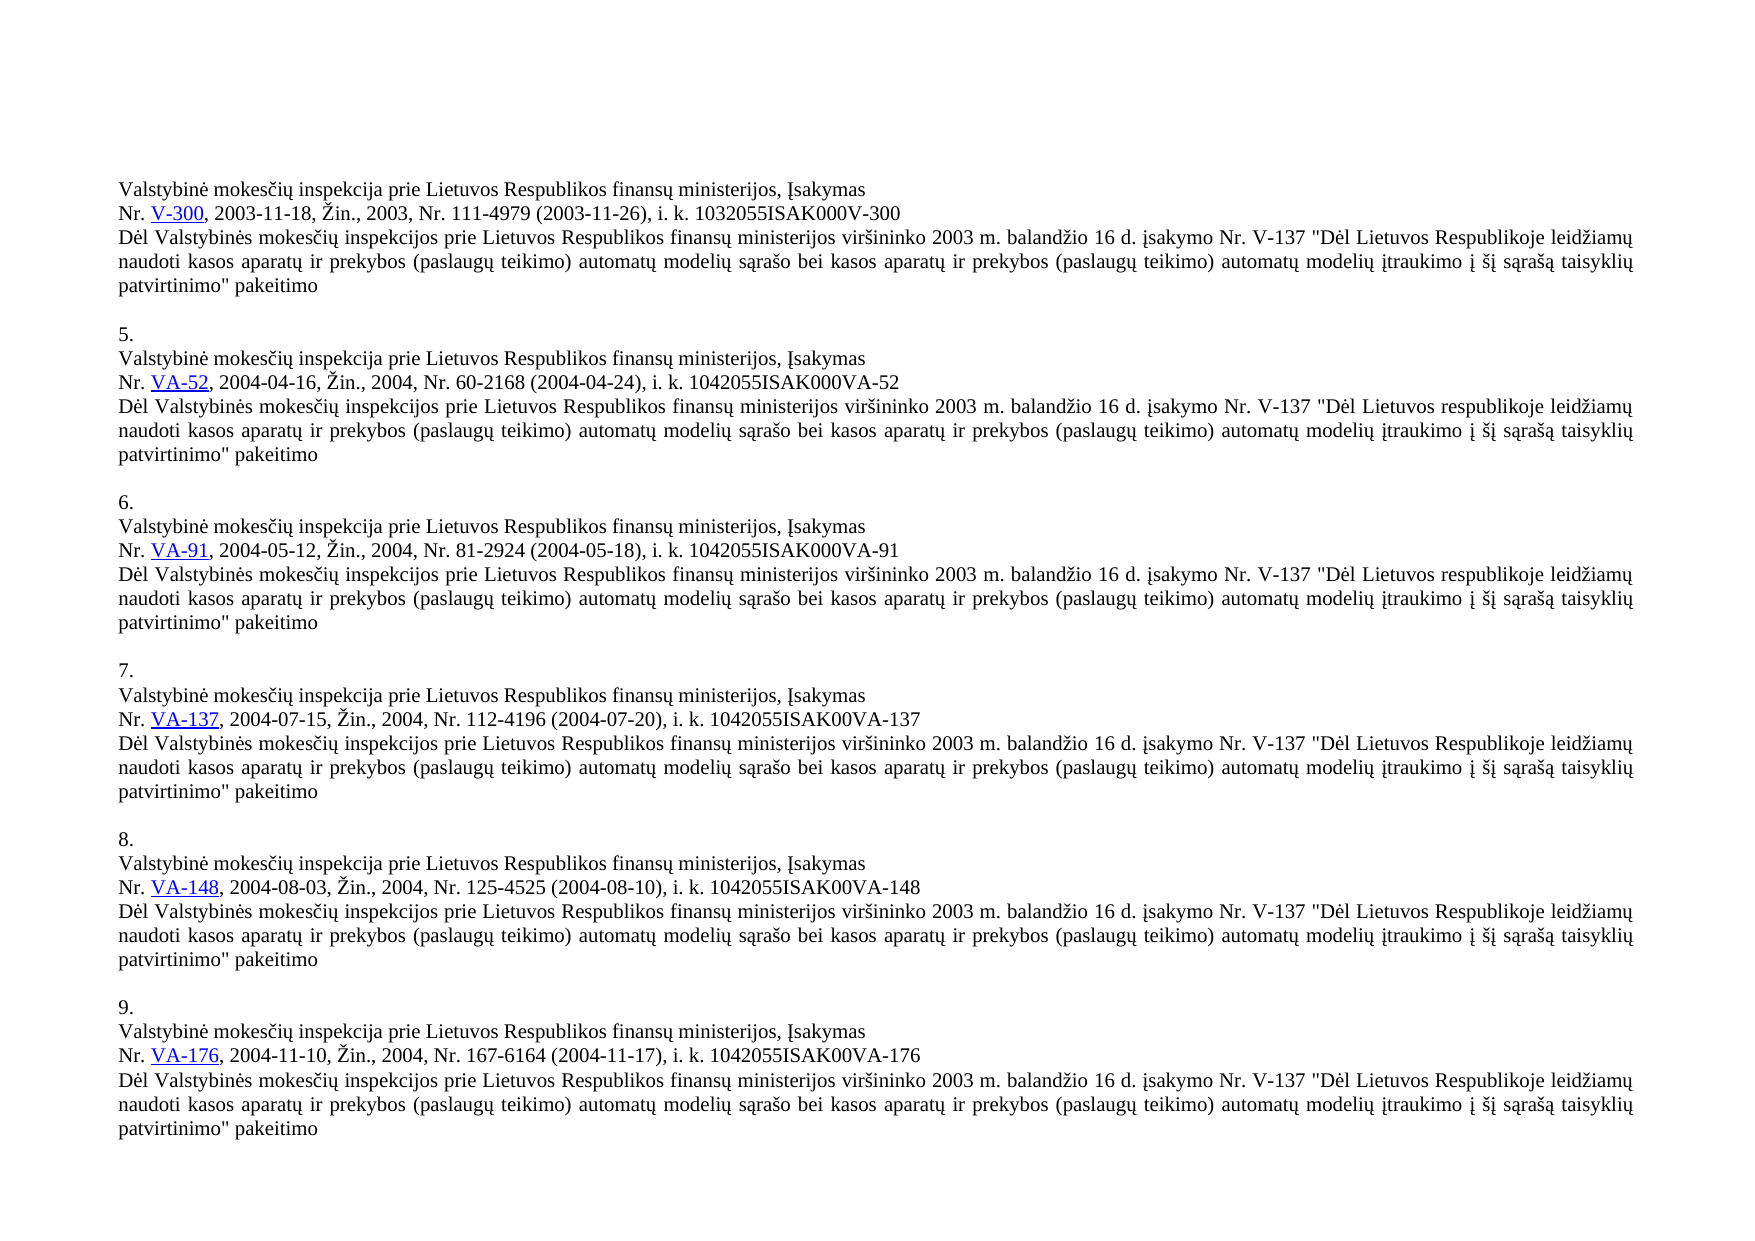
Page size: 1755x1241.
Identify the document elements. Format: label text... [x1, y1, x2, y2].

text Nr. VA-148, 2004-08-03, Žin., 2004, Nr. 125-4525 (2004-08-10), i. k. 1042055ISAK00VA-148 [118, 875, 1636, 899]
text Dėl Valstybinės mokesčių inspekcijos prie Lietuvos Respublikos finansų ministerijos viršininko 2003 m. balandžio 16 d. įsakymo Nr. V-137 "Dėl Lietuvos Respublikoje leidžiamų naudoti kasos aparatų ir prekybos (paslaugų teikimo) automatų modelių sąrašo bei kasos aparatų ir prekybos (paslaugų teikimo) automatų modelių įtraukimo į šį sąrašą taisyklių patvirtinimo" pakeitimo [118, 225, 1636, 297]
text Nr. VA-91, 2004-05-12, Žin., 2004, Nr. 81-2924 (2004-05-18), i. k. 1042055ISAK000VA-91 [118, 538, 1636, 562]
text 9. [118, 995, 1636, 1019]
text 6. [118, 490, 1636, 514]
text Dėl Valstybinės mokesčių inspekcijos prie Lietuvos Respublikos finansų ministerijos viršininko 2003 m. balandžio 16 d. įsakymo Nr. V-137 "Dėl Lietuvos Respublikoje leidžiamų naudoti kasos aparatų ir prekybos (paslaugų teikimo) automatų modelių sąrašo bei kasos aparatų ir prekybos (paslaugų teikimo) automatų modelių įtraukimo į šį sąrašą taisyklių patvirtinimo" pakeitimo [118, 731, 1636, 803]
text Nr. VA-176, 2004-11-10, Žin., 2004, Nr. 167-6164 (2004-11-17), i. k. 1042055ISAK00VA-176 [118, 1043, 1636, 1067]
text 8. [118, 827, 1636, 851]
text 5. [118, 322, 1636, 346]
text Nr. VA-137, 2004-07-15, Žin., 2004, Nr. 112-4196 (2004-07-20), i. k. 1042055ISAK00VA-137 [118, 707, 1636, 731]
text Valstybinė mokesčių inspekcija prie Lietuvos Respublikos finansų ministerijos, Įsakymas [118, 177, 1636, 201]
text 7. [118, 658, 1636, 682]
text Dėl Valstybinės mokesčių inspekcijos prie Lietuvos Respublikos finansų ministerijos viršininko 2003 m. balandžio 16 d. įsakymo Nr. V-137 "Dėl Lietuvos Respublikoje leidžiamų naudoti kasos aparatų ir prekybos (paslaugų teikimo) automatų modelių sąrašo bei kasos aparatų ir prekybos (paslaugų teikimo) automatų modelių įtraukimo į šį sąrašą taisyklių patvirtinimo" pakeitimo [118, 1067, 1636, 1140]
text Valstybinė mokesčių inspekcija prie Lietuvos Respublikos finansų ministerijos, Įsakymas [118, 682, 1636, 707]
text Nr. V-300, 2003-11-18, Žin., 2003, Nr. 111-4979 (2003-11-26), i. k. 1032055ISAK000V-300 [118, 201, 1636, 225]
text Dėl Valstybinės mokesčių inspekcijos prie Lietuvos Respublikos finansų ministerijos viršininko 2003 m. balandžio 16 d. įsakymo Nr. V-137 "Dėl Lietuvos respublikoje leidžiamų naudoti kasos aparatų ir prekybos (paslaugų teikimo) automatų modelių sąrašo bei kasos aparatų ir prekybos (paslaugų teikimo) automatų modelių įtraukimo į šį sąrašą taisyklių patvirtinimo" pakeitimo [118, 562, 1636, 634]
text Valstybinė mokesčių inspekcija prie Lietuvos Respublikos finansų ministerijos, Įsakymas [118, 1019, 1636, 1043]
text Dėl Valstybinės mokesčių inspekcijos prie Lietuvos Respublikos finansų ministerijos viršininko 2003 m. balandžio 16 d. įsakymo Nr. V-137 "Dėl Lietuvos Respublikoje leidžiamų naudoti kasos aparatų ir prekybos (paslaugų teikimo) automatų modelių sąrašo bei kasos aparatų ir prekybos (paslaugų teikimo) automatų modelių įtraukimo į šį sąrašą taisyklių patvirtinimo" pakeitimo [118, 899, 1636, 971]
text Valstybinė mokesčių inspekcija prie Lietuvos Respublikos finansų ministerijos, Įsakymas [118, 514, 1636, 538]
text Dėl Valstybinės mokesčių inspekcijos prie Lietuvos Respublikos finansų ministerijos viršininko 2003 m. balandžio 16 d. įsakymo Nr. V-137 "Dėl Lietuvos respublikoje leidžiamų naudoti kasos aparatų ir prekybos (paslaugų teikimo) automatų modelių sąrašo bei kasos aparatų ir prekybos (paslaugų teikimo) automatų modelių įtraukimo į šį sąrašą taisyklių patvirtinimo" pakeitimo [118, 394, 1636, 466]
text Nr. VA-52, 2004-04-16, Žin., 2004, Nr. 60-2168 (2004-04-24), i. k. 1042055ISAK000VA-52 [118, 370, 1636, 394]
text Valstybinė mokesčių inspekcija prie Lietuvos Respublikos finansų ministerijos, Įsakymas [118, 851, 1636, 875]
text Valstybinė mokesčių inspekcija prie Lietuvos Respublikos finansų ministerijos, Įsakymas [118, 346, 1636, 370]
